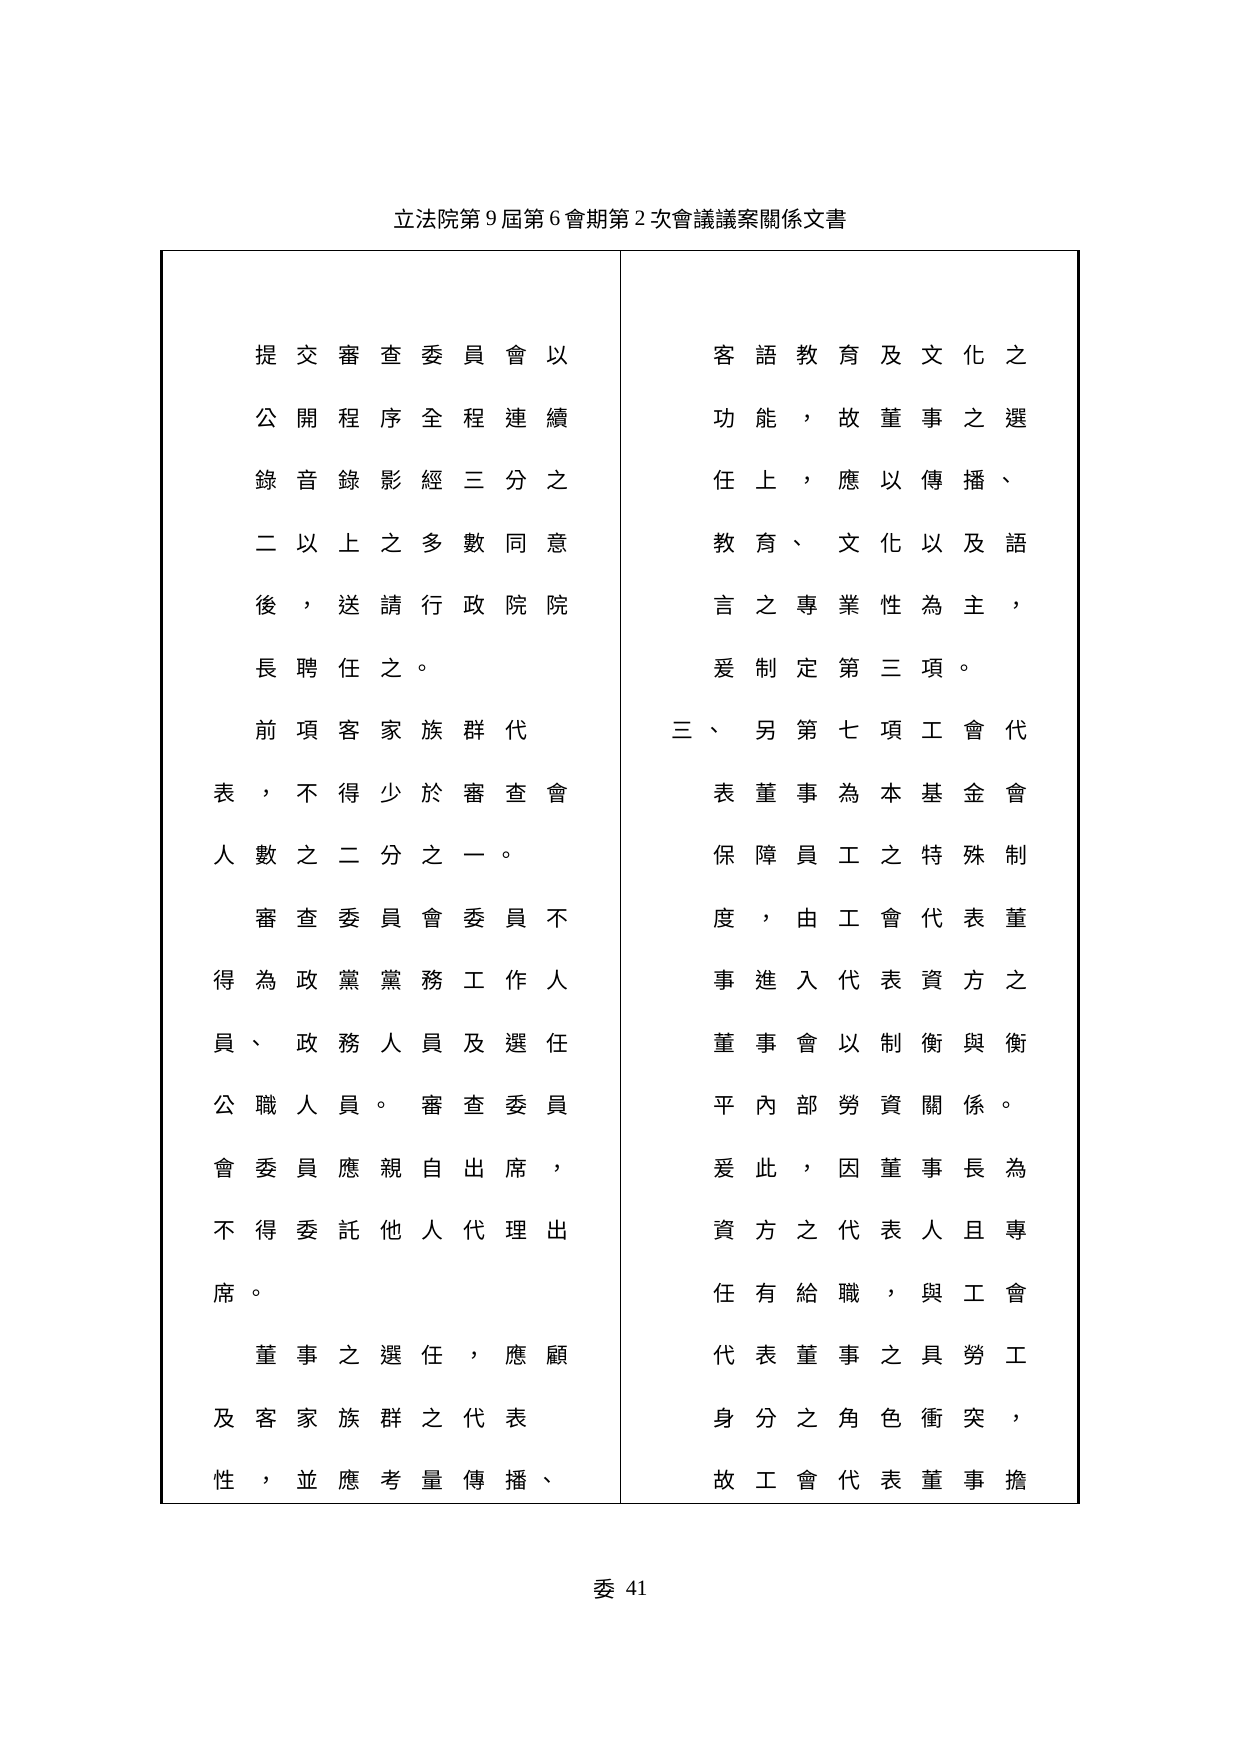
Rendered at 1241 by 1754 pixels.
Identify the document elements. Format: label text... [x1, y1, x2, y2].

table_cell 提交審查委員會以公開程序全程連續錄音錄影經三分之二以上之多數同意後，送請行政院院長聘任之。 前項客家族群代表，不得少於審查會人數之二分之一。 審查委員會委員不得為政黨黨務工作人員、政務人員及選任公職人員。審查委員會委員應親自出席，不得委託他人代理出席。 董事之選任，應顧及客家族群之代表性，並應考量傳播、 [163, 251, 620, 1503]
table_cell 客語教育及文化之功能，故董事之選任上，應以傳播、教育、文化以及語言之專業性為主，爰制定第三項。 三、另第七項工會代表董事為本基金會保障員工之特殊制度，由工會代表董事進入代表資方之董事會以制衡與衡平內部勞資關係。爰此，因董事長為資方之代表人且專任有給職，與工會代表董事之具勞工身分之角色衝突，故工會代表董事擔 [621, 251, 1077, 1503]
